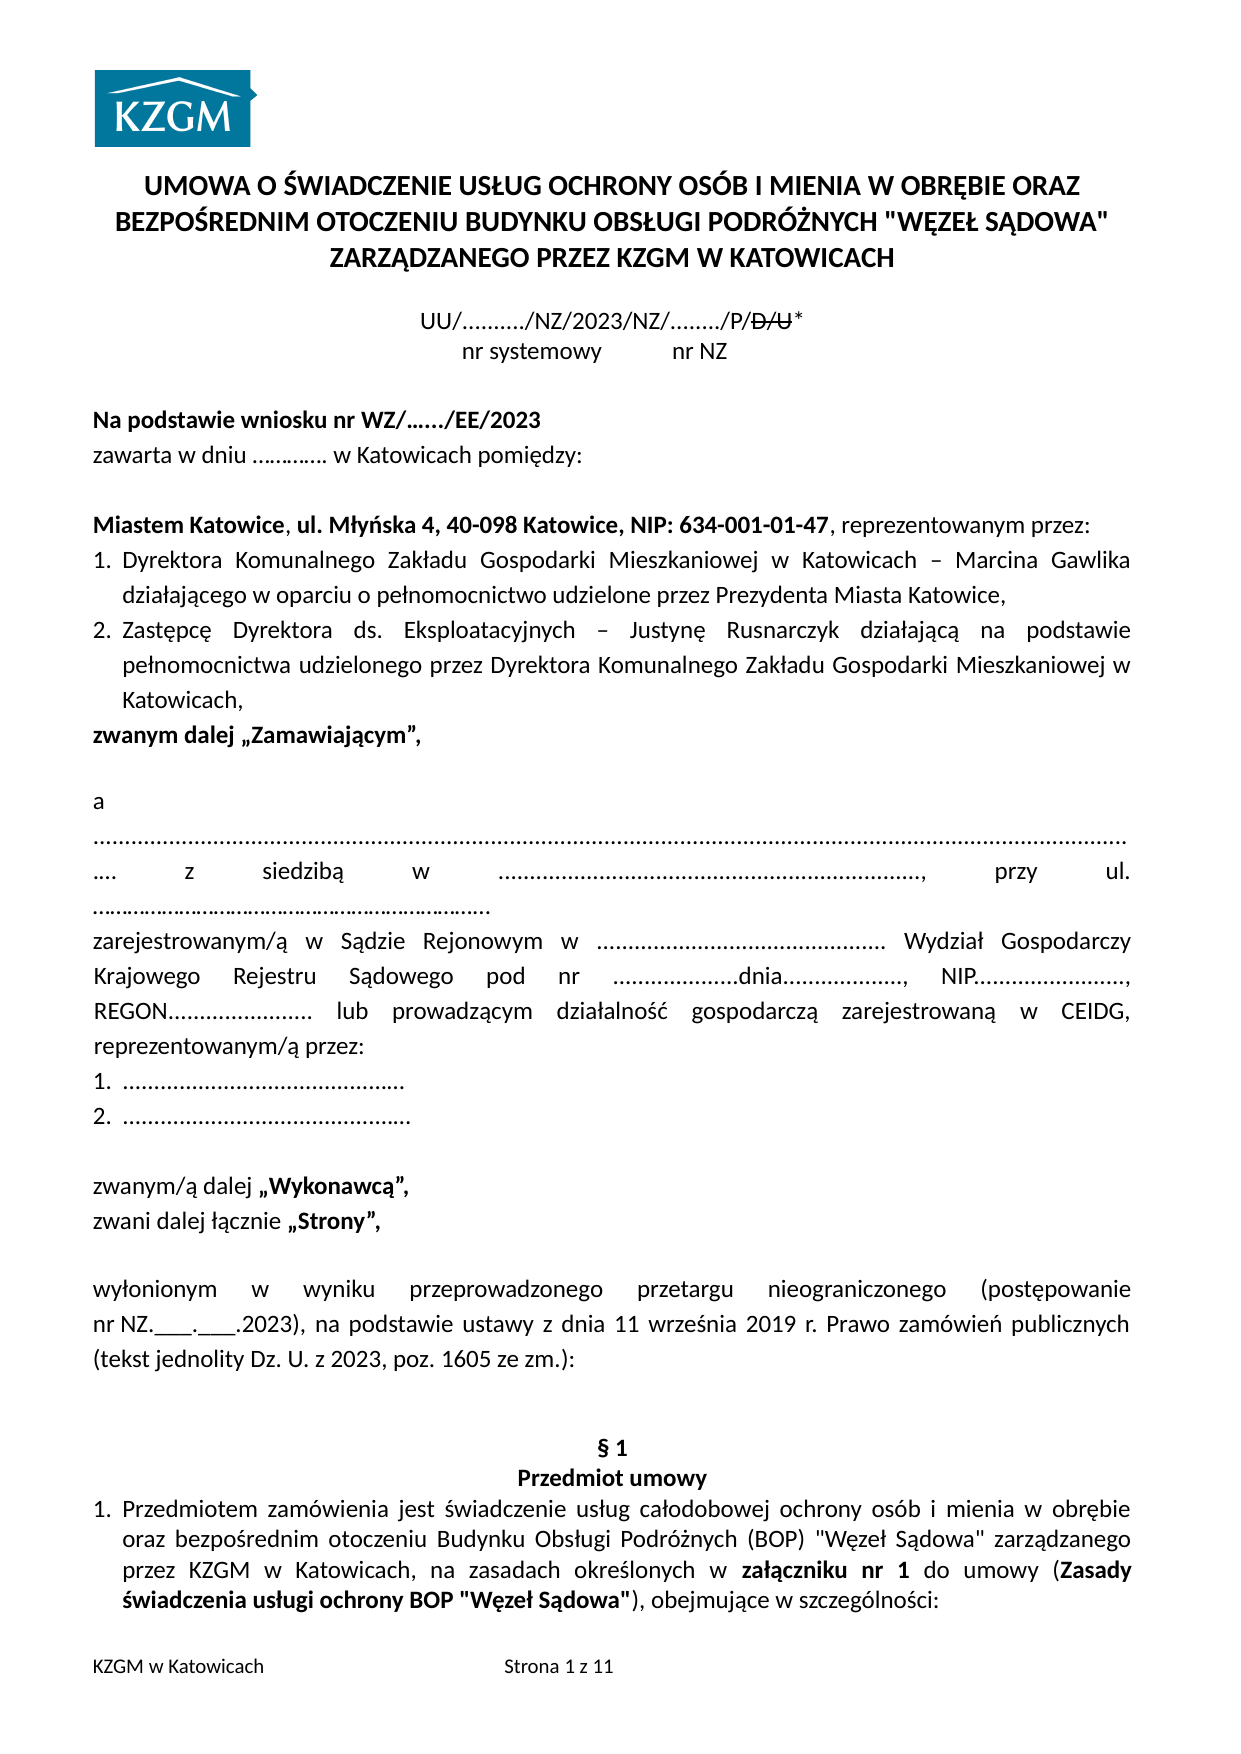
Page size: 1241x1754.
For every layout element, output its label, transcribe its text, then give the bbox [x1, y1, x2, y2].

list ..........................................… [93, 1065, 1132, 1095]
text Miastem Katowice, ul. Młyńska 4, 40-098 Katowice, NIP: 634-001-01-47, reprezentowanym przez: [93, 509, 1132, 540]
list Zastępcę Dyrektora ds. Eksploatacyjnych – Justynę Rusnarczyk działającą na podstawie pełnomocnictwa udzielonego przez Dyrektora Komunalnego Zakładu Gospodarki Mieszkaniowej w Katowicach, [93, 614, 1132, 715]
text UMOWA O ŚWIADCZENIE USŁUG OCHRONY OSÓB I MIENIA W OBRĘBIE ORAZ BEZPOŚREDNIM OTOCZENIU BUDYNKU OBSŁUGI PODRÓŻNYCH "WĘZEŁ SĄDOWA" ZARZĄDZANEGO PRZEZ KZGM W KATOWICACH [93, 167, 1132, 274]
list ...........................................… [93, 1100, 1132, 1130]
text Przedmiot umowy [93, 1462, 1132, 1493]
text § 1 [93, 1432, 1132, 1462]
text zwani dalej łącznie „Strony”, [93, 1205, 1132, 1235]
list Przedmiotem zamówienia jest świadczenie usług całodobowej ochrony osób i mienia w obrębie oraz bezpośrednim otoczeniu Budynku Obsługi Podróżnych (BOP) "Węzeł Sądowa" zarządzanego przez KZGM w Katowicach, na zasadach określonych w załączniku nr 1 do umowy (Zasady świadczenia usługi ochrony BOP "Węzeł Sądowa"), obejmujące w szczególności: [93, 1493, 1132, 1615]
text Na podstawie wniosku nr WZ/….../EE/2023 [93, 404, 1132, 435]
text zwanym/ą dalej „Wykonawcą”, [93, 1170, 1132, 1200]
list Dyrektora Komunalnego Zakładu Gospodarki Mieszkaniowej w Katowicach – Marcina Gawlika działającego w oparciu o pełnomocnictwo udzielone przez Prezydenta Miasta Katowice, [93, 544, 1132, 610]
text a [93, 785, 1132, 815]
text UU/........../NZ/2023/NZ/......../P/D/U* [93, 305, 1132, 335]
text .....................................................................................................................................................................… z siedzibą w ..................................................................., przy ul. …………………………………………………………... [93, 820, 1132, 920]
text zawarta w dniu …………. w Katowicach pomiędzy: [93, 439, 1132, 470]
text zwanym dalej „Zamawiającym”, [93, 719, 1132, 750]
text wyłonionym w wyniku przeprowadzonego przetargu nieograniczonego (postępowanie nr NZ.___.___.2023), na podstawie ustawy z dnia 11 września 2019 r. Prawo zamówień publicznych (tekst jednolity Dz. U. z 2023, poz. 1605 ze zm.): [93, 1273, 1132, 1373]
text nr systemowy nr NZ [93, 335, 1132, 366]
text zarejestrowanym/ą w Sądzie Rejonowym w .............................................. Wydział Gospodarczy Krajowego Rejestru Sądowego pod nr ....................dnia..................., NIP........................, REGON....................... lub prowadzącym działalność gospodarczą zarejestrowaną w CEIDG, reprezentowanym/ą przez: [93, 925, 1132, 1060]
